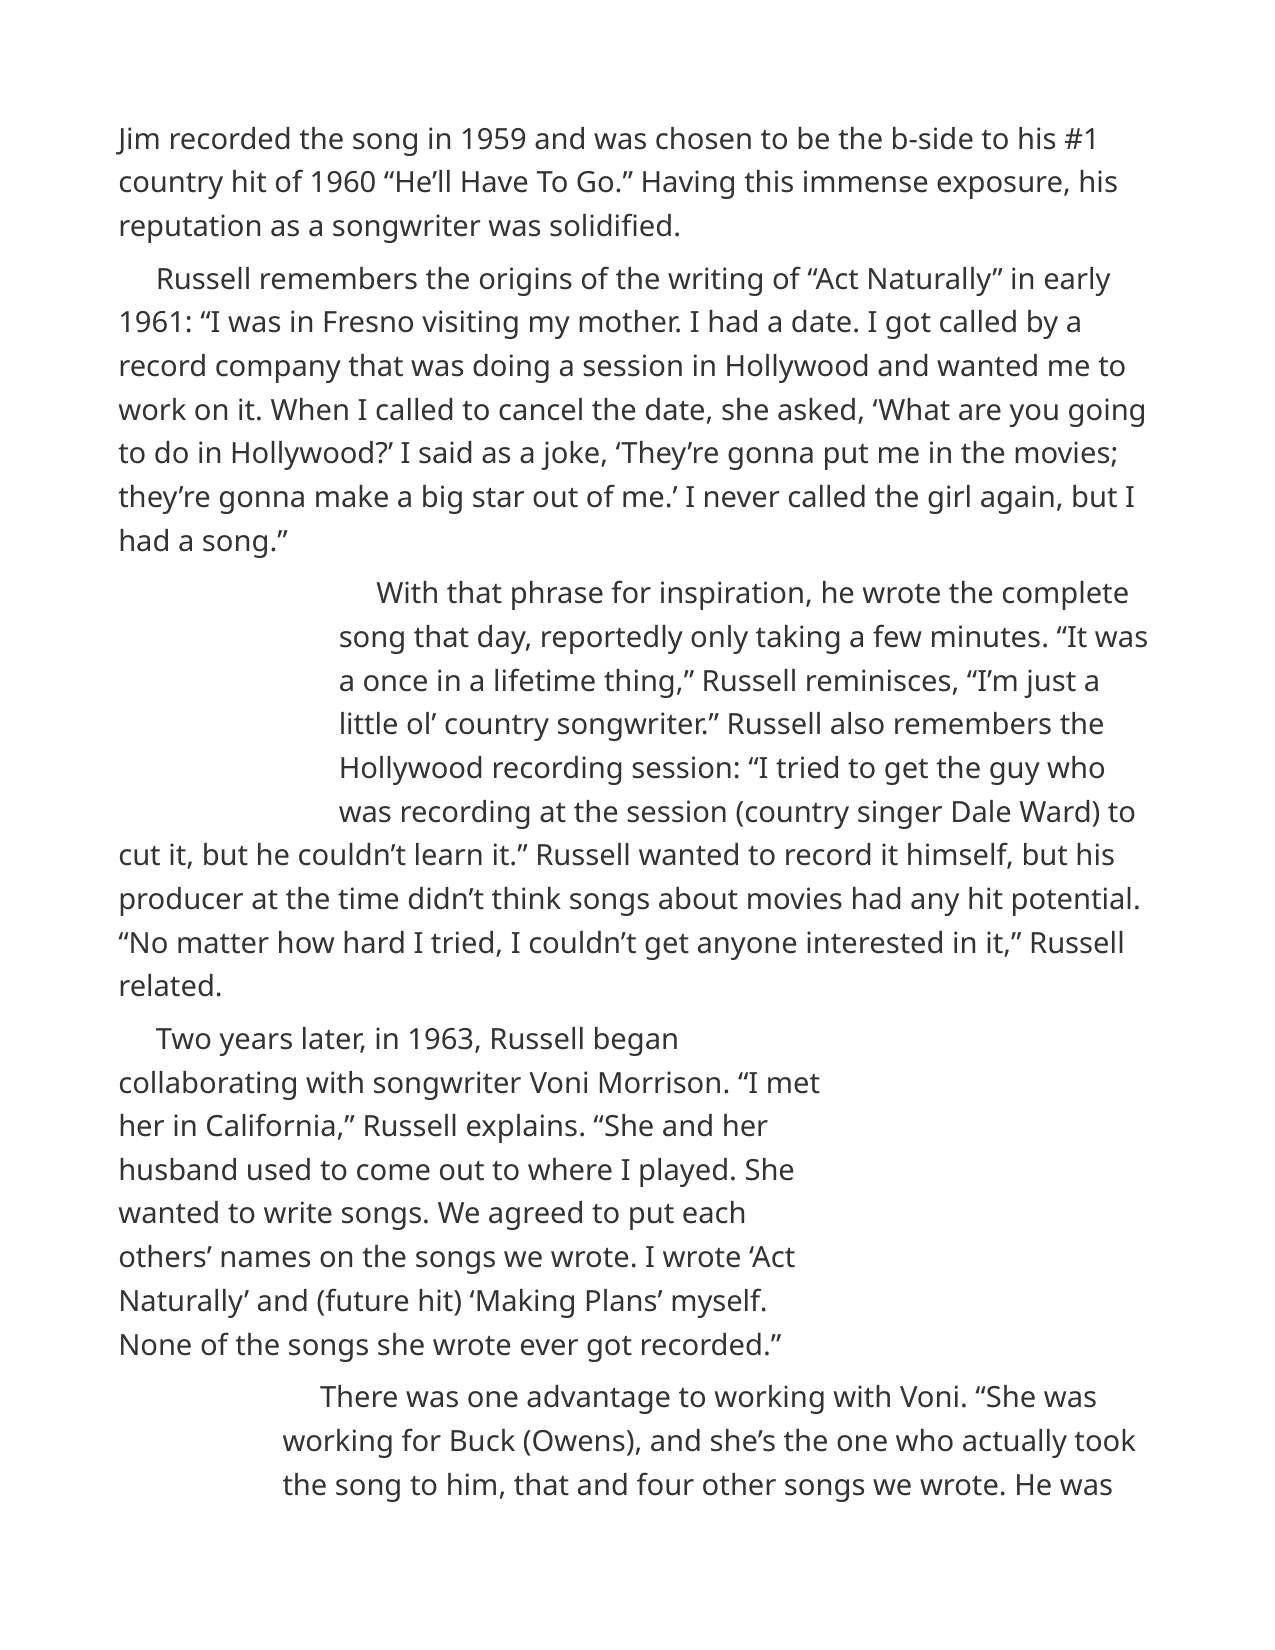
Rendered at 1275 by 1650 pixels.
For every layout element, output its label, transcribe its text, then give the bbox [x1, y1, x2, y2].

text Russell remembers the origins of the writing of “Act Naturally” in early 1961: “I was in Fresno visiting my mother. I had a date. I got called by a record company that was doing a session in Hollywood and wanted me to work on it. When I called to cancel the date, she asked, ‘What are you going to do in Hollywood?’ I said as a joke, ‘They’re gonna put me in the movies; they’re gonna make a big star out of me.’ I never called the girl again, but I had a song.” [118, 258, 1157, 560]
text With that phrase for inspiration, he wrote the complete song that day, reportedly only taking a few minutes. “It was a once in a lifetime thing,” Russell reminisces, “I’m just a little ol’ country songwriter.” Russell also remembers the Hollywood recording session: “I tried to get the guy who was recording at the session (country singer Dale Ward) to cut it, but he couldn’t learn it.” Russell wanted to record it himself, but his producer at the time didn’t think songs about movies had any hit potential. “No matter how hard I tried, I couldn’t get anyone interested in it,” Russell related. [118, 573, 1157, 1005]
text Two years later, in 1963, Russell began collaborating with songwriter Voni Morrison. “I met her in California,” Russell explains. “She and her husband used to come out to where I played. She wanted to write songs. We agreed to put each others’ names on the songs we wrote. I wrote ‘Act Naturally’ and (future hit) ‘Making Plans’ myself. None of the songs she wrote ever got recorded.” [118, 1018, 1157, 1363]
text There was one advantage to working with Voni. “She was working for Buck (Owens), and she’s the one who actually took the song to him, that and four other songs we wrote. He was [118, 1376, 1157, 1503]
text Jim recorded the song in 1959 and was chosen to be the b-side to his #1 country hit of 1960 “He’ll Have To Go.” Having this immense exposure, his reputation as a songwriter was solidified. [118, 118, 1157, 245]
